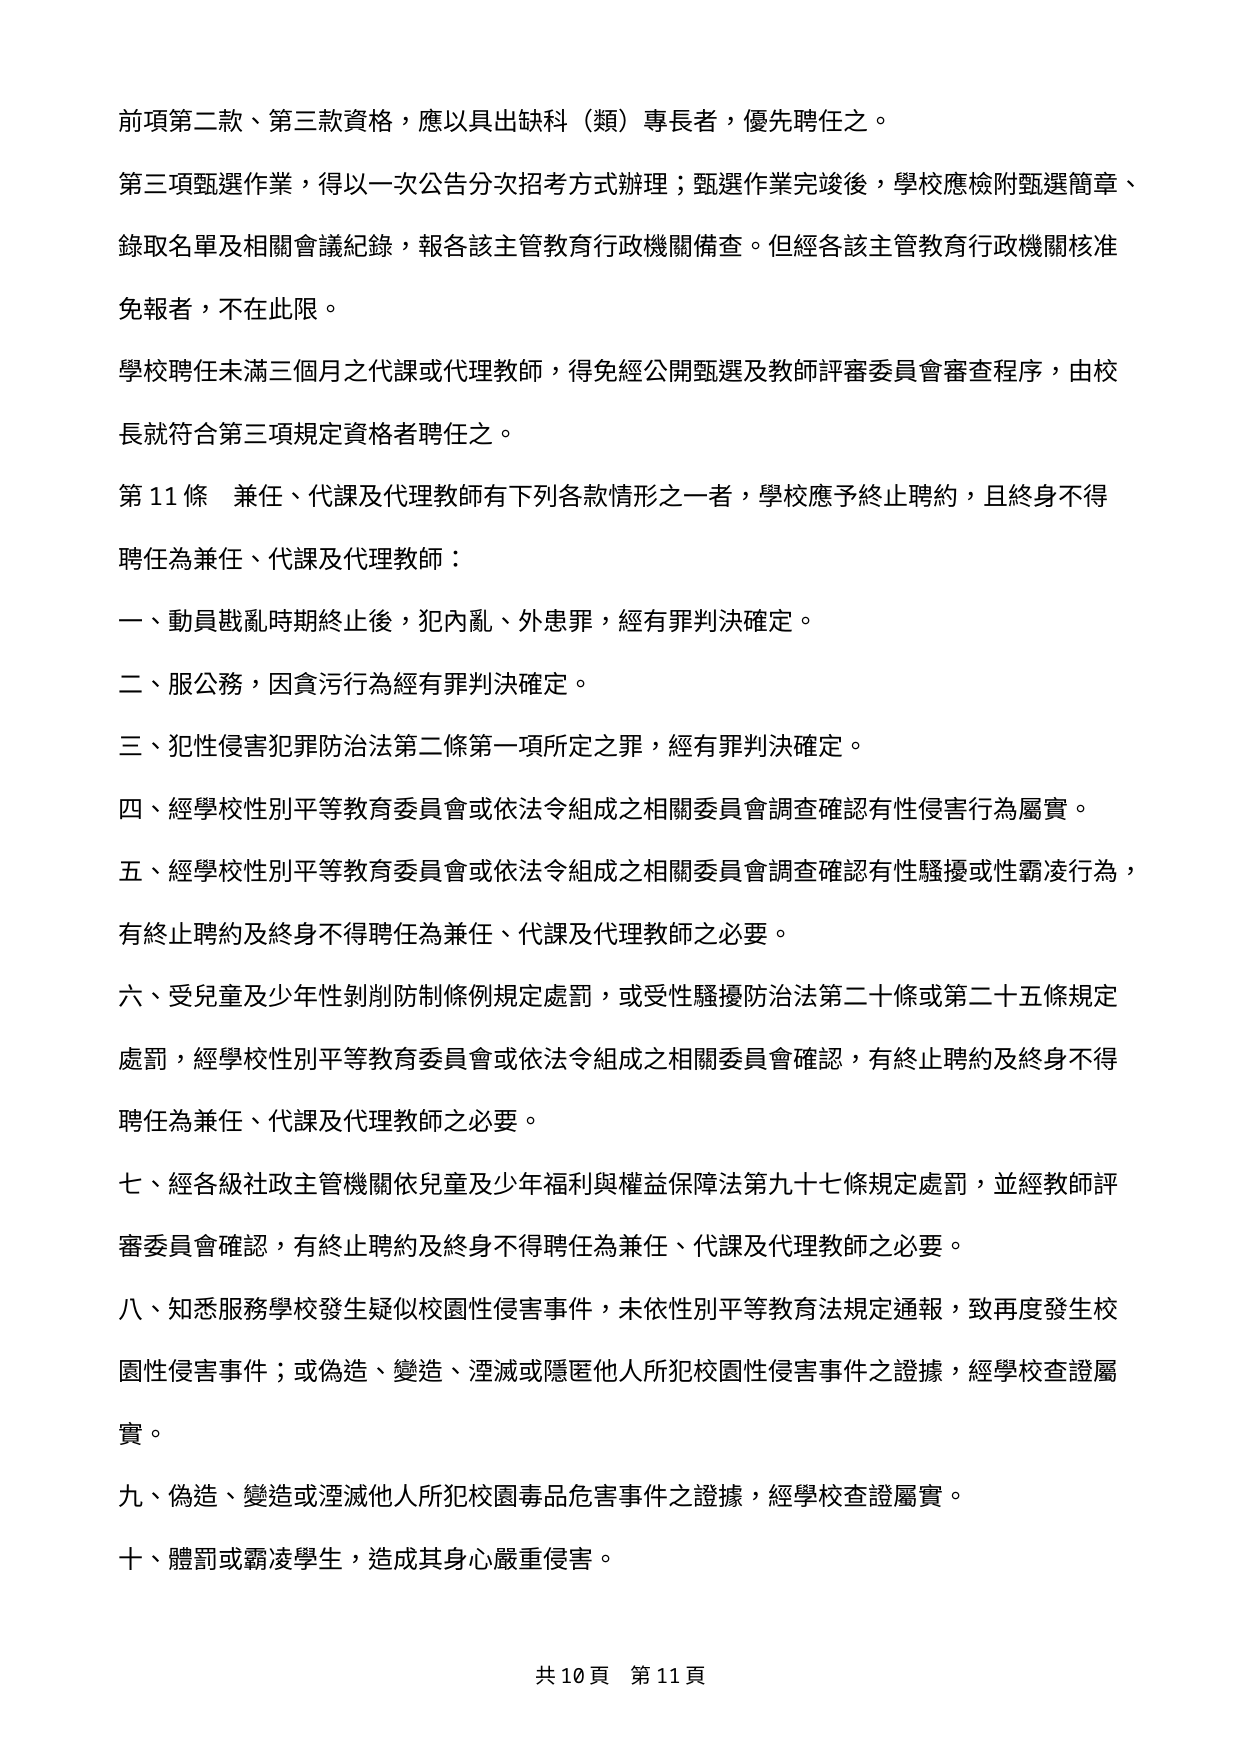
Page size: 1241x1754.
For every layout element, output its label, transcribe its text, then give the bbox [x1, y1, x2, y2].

text 第三項甄選作業，得以一次公告分次招考方式辦理；甄選作業完竣後，學校應檢附甄選簡章、錄取名單及相關會議紀錄，報各該主管教育行政機關備查。但經各該主管教育行政機關核准免報者，不在此限。 [118, 141, 1122, 328]
text 學校聘任未滿三個月之代課或代理教師，得免經公開甄選及教師評審委員會審查程序，由校長就符合第三項規定資格者聘任之。 [118, 328, 1122, 453]
text 第11條 兼任、代課及代理教師有下列各款情形之一者，學校應予終止聘約，且終身不得聘任為兼任、代課及代理教師： [118, 453, 1122, 578]
text 十、體罰或霸凌學生，造成其身心嚴重侵害。 [118, 1516, 1122, 1578]
text 九、偽造、變造或湮滅他人所犯校園毒品危害事件之證據，經學校查證屬實。 [118, 1453, 1122, 1516]
text 四、經學校性別平等教育委員會或依法令組成之相關委員會調查確認有性侵害行為屬實。 [118, 766, 1122, 828]
text 三、犯性侵害犯罪防治法第二條第一項所定之罪，經有罪判決確定。 [118, 703, 1122, 766]
text 七、經各級社政主管機關依兒童及少年福利與權益保障法第九十七條規定處罰，並經教師評審委員會確認，有終止聘約及終身不得聘任為兼任、代課及代理教師之必要。 [118, 1141, 1122, 1266]
text 二、服公務，因貪污行為經有罪判決確定。 [118, 641, 1122, 703]
text 五、經學校性別平等教育委員會或依法令組成之相關委員會調查確認有性騷擾或性霸凌行為，有終止聘約及終身不得聘任為兼任、代課及代理教師之必要。 [118, 828, 1122, 953]
text 六、受兒童及少年性剝削防制條例規定處罰，或受性騷擾防治法第二十條或第二十五條規定處罰，經學校性別平等教育委員會或依法令組成之相關委員會確認，有終止聘約及終身不得聘任為兼任、代課及代理教師之必要。 [118, 953, 1122, 1141]
text 一、動員戡亂時期終止後，犯內亂、外患罪，經有罪判決確定。 [118, 578, 1122, 641]
text 八、知悉服務學校發生疑似校園性侵害事件，未依性別平等教育法規定通報，致再度發生校園性侵害事件；或偽造、變造、湮滅或隱匿他人所犯校園性侵害事件之證據，經學校查證屬實。 [118, 1266, 1122, 1453]
text 前項第二款、第三款資格，應以具出缺科（類）專長者，優先聘任之。 [118, 78, 1122, 141]
